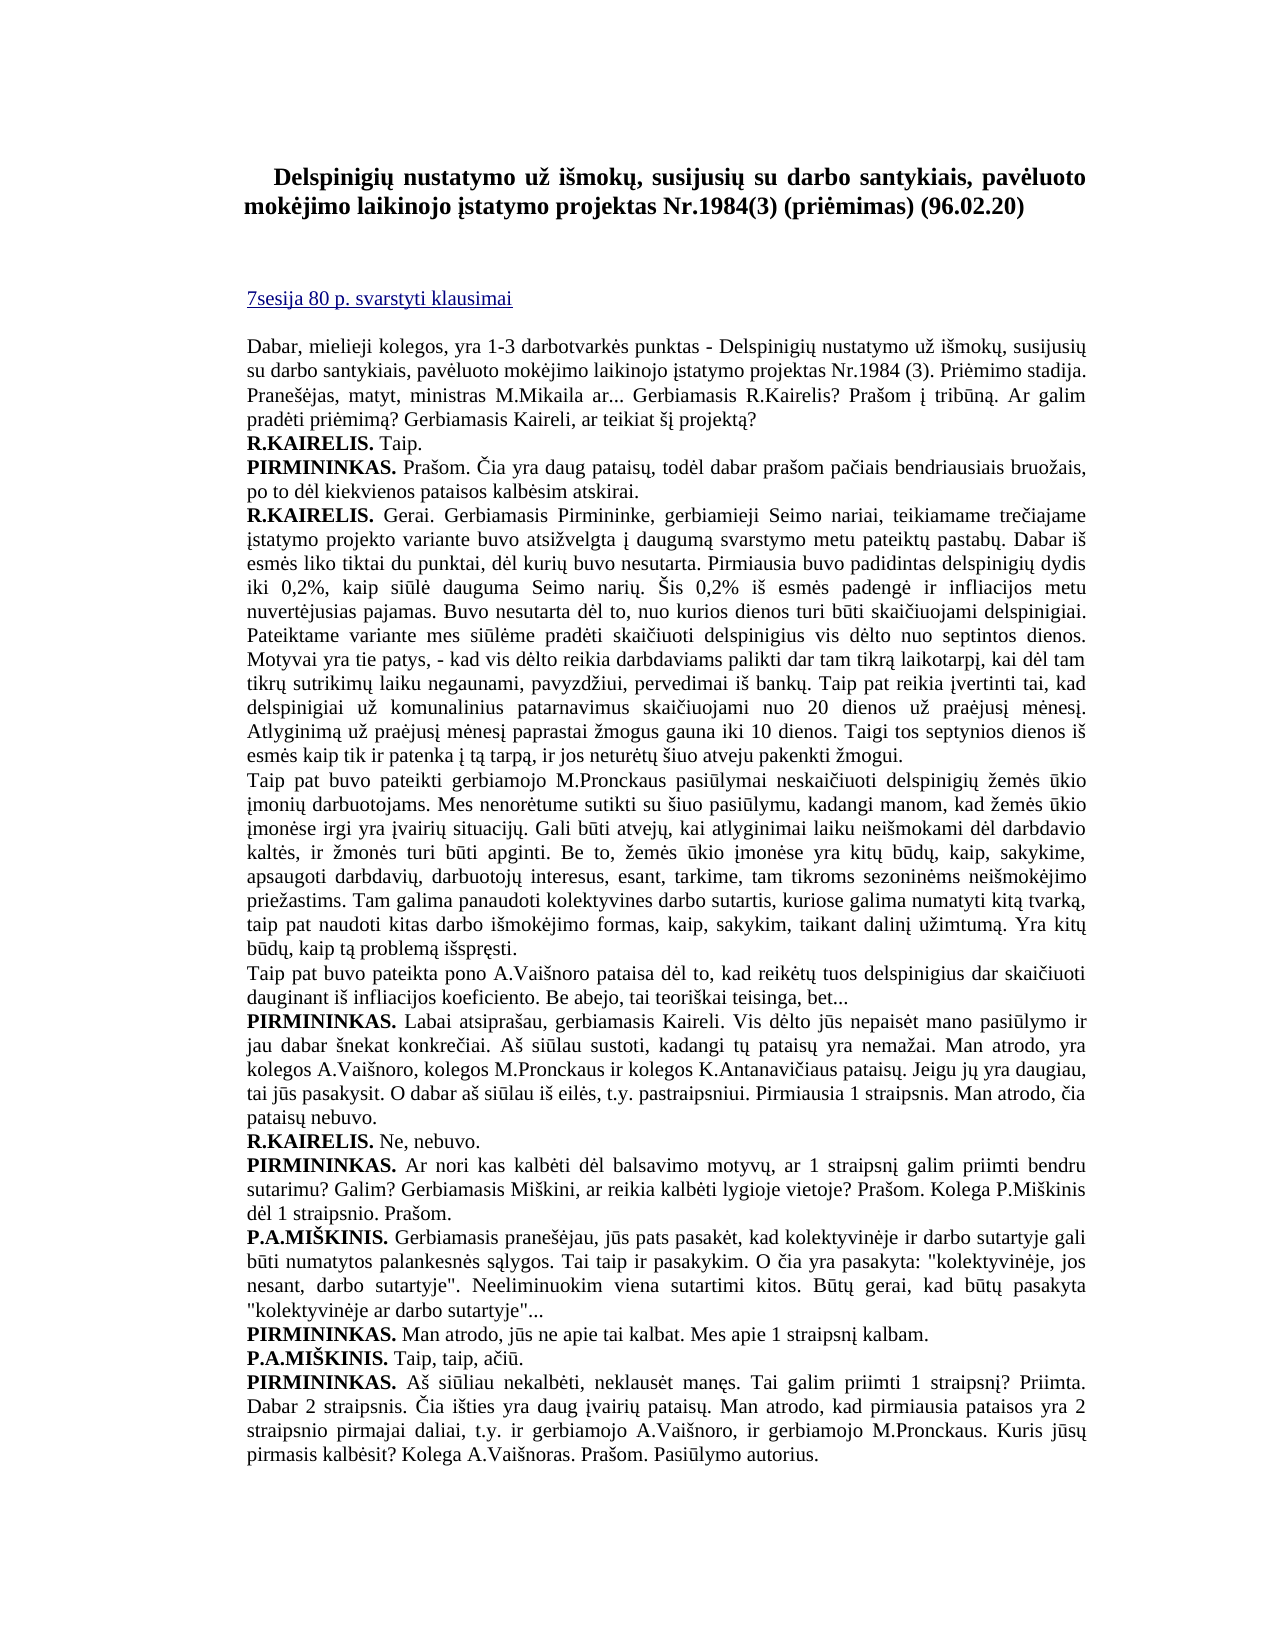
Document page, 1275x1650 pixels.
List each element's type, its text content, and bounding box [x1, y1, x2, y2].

text R.KAIRELIS. Taip. [247, 431, 1087, 455]
text Taip pat buvo pateikta pono A.Vaišnoro pataisa dėl to, kad reikėtų tuos delspinigius dar skaičiuoti dauginant iš infliacijos koeficiento. Be abejo, tai teoriškai teisinga, bet... [247, 961, 1087, 1009]
text P.A.MIŠKINIS. Taip, taip, ačiū. [247, 1346, 1087, 1370]
text R.KAIRELIS. Ne, nebuvo. [247, 1129, 1087, 1153]
text Delspinigių nustatymo už išmokų, susijusių su darbo santykiais, pavėluoto mokėjimo laikinojo įstatymo projektas Nr.1984(3) (priėmimas) (96.02.20) [244, 162, 1087, 220]
text Dabar, mielieji kolegos, yra 1-3 darbotvarkės punktas - Delspinigių nustatymo už išmokų, susijusių su darbo santykiais, pavėluoto mokėjimo laikinojo įstatymo projektas Nr.1984 (3). Priėmimo stadija. Pranešėjas, matyt, ministras M.Mikaila ar... Gerbiamasis R.Kairelis? Prašom į tribūną. Ar galim pradėti priėmimą? Gerbiamasis Kaireli, ar teikiat šį projektą? [247, 334, 1087, 431]
text R.KAIRELIS. Gerai. Gerbiamasis Pirmininke, gerbiamieji Seimo nariai, teikiamame trečiajame įstatymo projekto variante buvo atsižvelgta į daugumą svarstymo metu pateiktų pastabų. Dabar iš esmės liko tiktai du punktai, dėl kurių buvo nesutarta. Pirmiausia buvo padidintas delspinigių dydis iki 0,2%, kaip siūlė dauguma Seimo narių. Šis 0,2% iš esmės padengė ir infliacijos metu nuvertėjusias pajamas. Buvo nesutarta dėl to, nuo kurios dienos turi būti skaičiuojami delspinigiai. Pateiktame variante mes siūlėme pradėti skaičiuoti delspinigius vis dėlto nuo septintos dienos. Motyvai yra tie patys, - kad vis dėlto reikia darbdaviams palikti dar tam tikrą laikotarpį, kai dėl tam tikrų sutrikimų laiku negaunami, pavyzdžiui, pervedimai iš bankų. Taip pat reikia įvertinti tai, kad delspinigiai už komunalinius patarnavimus skaičiuojami nuo 20 dienos už praėjusį mėnesį. Atlyginimą už praėjusį mėnesį paprastai žmogus gauna iki 10 dienos. Taigi tos septynios dienos iš esmės kaip tik ir patenka į tą tarpą, ir jos neturėtų šiuo atveju pakenkti žmogui. [247, 503, 1087, 767]
text Taip pat buvo pateikti gerbiamojo M.Pronckaus pasiūlymai neskaičiuoti delspinigių žemės ūkio įmonių darbuotojams. Mes nenorėtume sutikti su šiuo pasiūlymu, kadangi manom, kad žemės ūkio įmonėse irgi yra įvairių situacijų. Gali būti atvejų, kai atlyginimai laiku neišmokami dėl darbdavio kaltės, ir žmonės turi būti apginti. Be to, žemės ūkio įmonėse yra kitų būdų, kaip, sakykime, apsaugoti darbdavių, darbuotojų interesus, esant, tarkime, tam tikroms sezoninėms neišmokėjimo priežastims. Tam galima panaudoti kolektyvines darbo sutartis, kuriose galima numatyti kitą tvarką, taip pat naudoti kitas darbo išmokėjimo formas, kaip, sakykim, taikant dalinį užimtumą. Yra kitų būdų, kaip tą problemą išspręsti. [247, 767, 1087, 960]
text PIRMININKAS. Man atrodo, jūs ne apie tai kalbat. Mes apie 1 straipsnį kalbam. [247, 1322, 1087, 1346]
text 7sesija 80 p. svarstyti klausimai [247, 286, 1087, 310]
text PIRMININKAS. Prašom. Čia yra daug pataisų, todėl dabar prašom pačiais bendriausiais bruožais, po to dėl kiekvienos pataisos kalbėsim atskirai. [247, 455, 1087, 503]
text PIRMININKAS. Ar nori kas kalbėti dėl balsavimo motyvų, ar 1 straipsnį galim priimti bendru sutarimu? Galim? Gerbiamasis Miškini, ar reikia kalbėti lygioje vietoje? Prašom. Kolega P.Miškinis dėl 1 straipsnio. Prašom. [247, 1153, 1087, 1225]
text PIRMININKAS. Aš siūliau nekalbėti, neklausėt manęs. Tai galim priimti 1 straipsnį? Priimta. Dabar 2 straipsnis. Čia išties yra daug įvairių pataisų. Man atrodo, kad pirmiausia pataisos yra 2 straipsnio pirmajai daliai, t.y. ir gerbiamojo A.Vaišnoro, ir gerbiamojo M.Pronckaus. Kuris jūsų pirmasis kalbėsit? Kolega A.Vaišnoras. Prašom. Pasiūlymo autorius. [247, 1370, 1087, 1466]
text P.A.MIŠKINIS. Gerbiamasis pranešėjau, jūs pats pasakėt, kad kolektyvinėje ir darbo sutartyje gali būti numatytos palankesnės sąlygos. Tai taip ir pasakykim. O čia yra pasakyta: "kolektyvinėje, jos nesant, darbo sutartyje". Neeliminuokim viena sutartimi kitos. Būtų gerai, kad būtų pasakyta "kolektyvinėje ar darbo sutartyje"... [247, 1225, 1087, 1322]
text PIRMININKAS. Labai atsiprašau, gerbiamasis Kaireli. Vis dėlto jūs nepaisėt mano pasiūlymo ir jau dabar šnekat konkrečiai. Aš siūlau sustoti, kadangi tų pataisų yra nemažai. Man atrodo, yra kolegos A.Vaišnoro, kolegos M.Pronckaus ir kolegos K.Antanavičiaus pataisų. Jeigu jų yra daugiau, tai jūs pasakysit. O dabar aš siūlau iš eilės, t.y. pastraipsniui. Pirmiausia 1 straipsnis. Man atrodo, čia pataisų nebuvo. [247, 1009, 1087, 1129]
